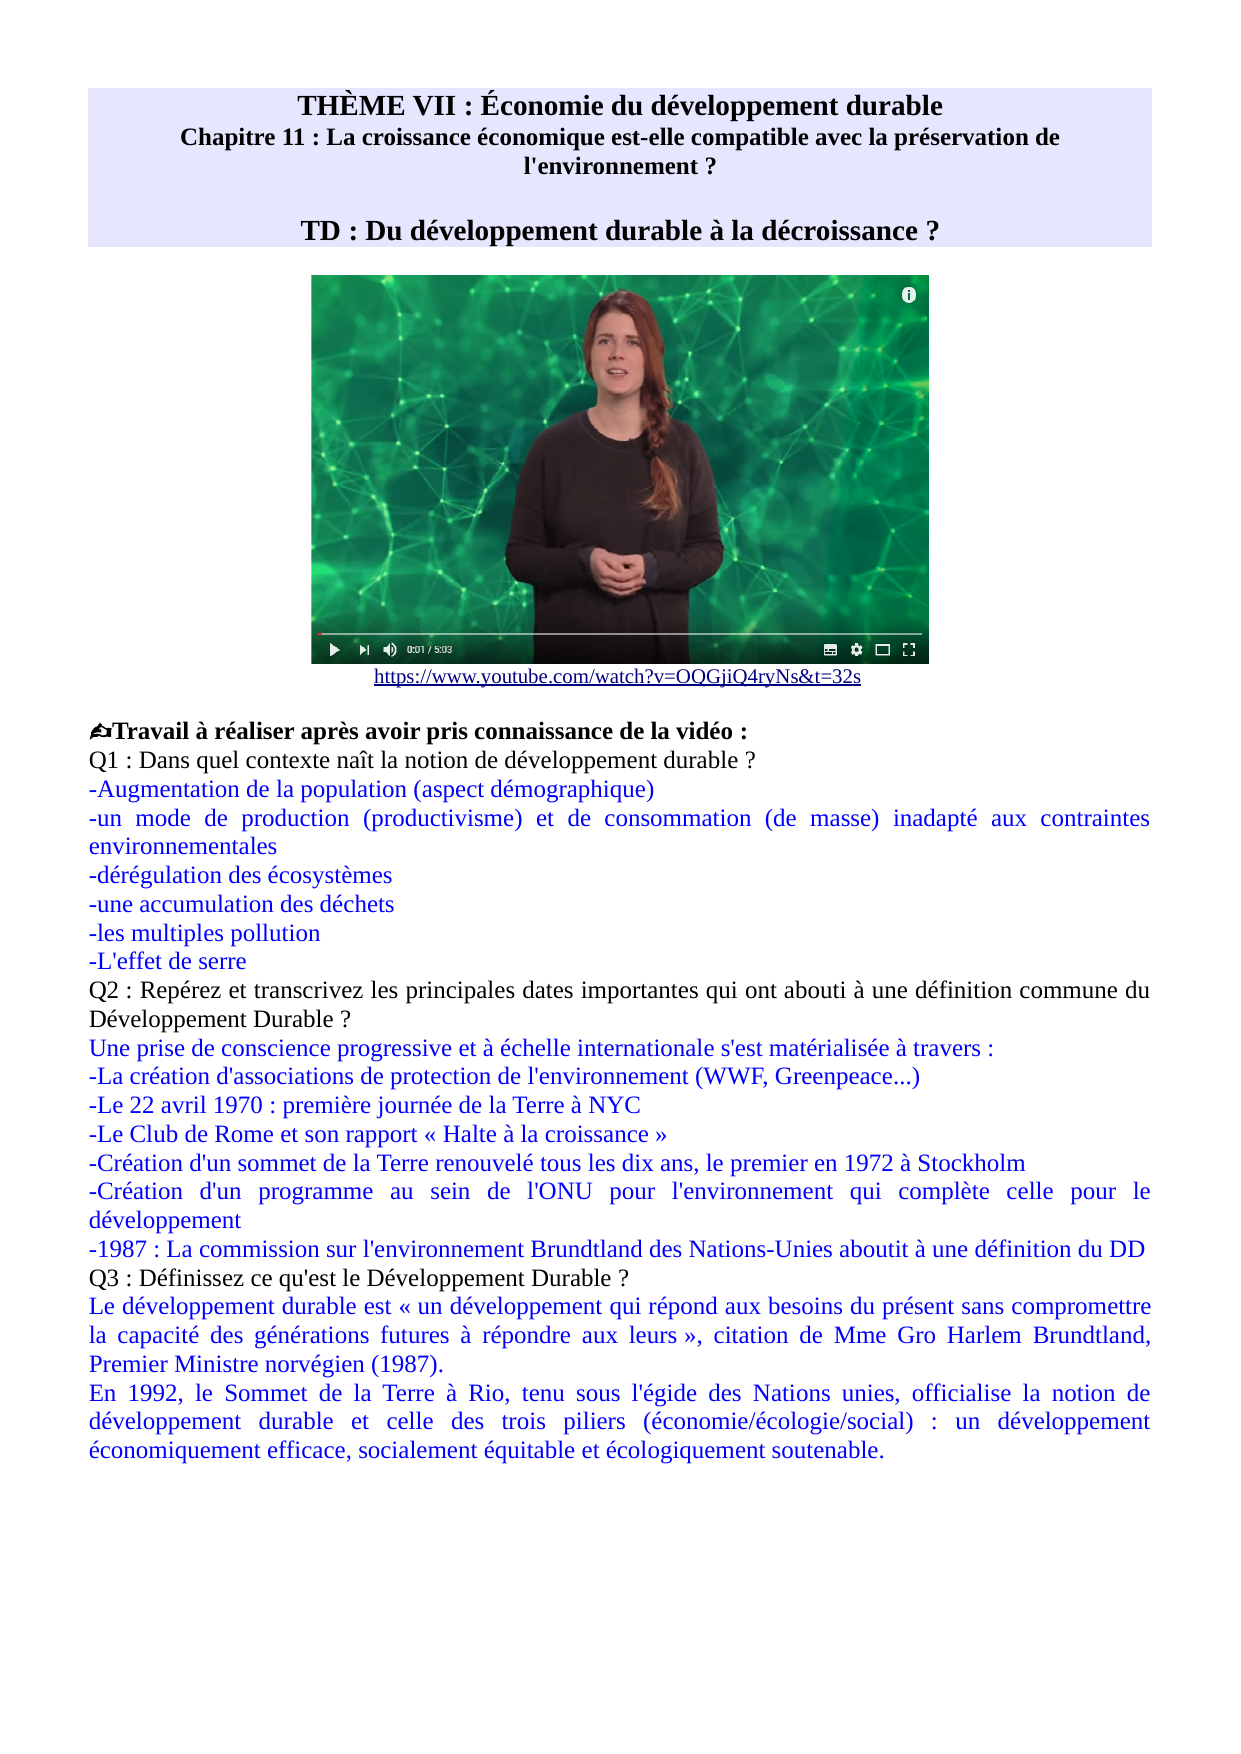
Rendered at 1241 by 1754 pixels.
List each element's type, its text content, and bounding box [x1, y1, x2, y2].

text -Augmentation de la population (aspect démographique) [88, 774, 1152, 803]
text -Le Club de Rome et son rapport « Halte à la croissance » [88, 1119, 1152, 1148]
text -L'effet de serre [88, 946, 1152, 975]
text -1987 : La commission sur l'environnement Brundtland des Nations-Unies aboutit à une définition du DD [88, 1234, 1152, 1263]
text -Création d'un programme au sein de l'ONU pour l'environnement qui complète celle pour le développement [88, 1176, 1152, 1234]
text Une prise de conscience progressive et à échelle internationale s'est matérialisée à travers : [88, 1033, 1152, 1061]
text -dérégulation des écosystèmes [88, 860, 1152, 889]
text -une accumulation des déchets [88, 889, 1152, 918]
text THÈME VII : Économie du développement durable [88, 88, 1152, 122]
text TD : Du développement durable à la décroissance ? [88, 213, 1152, 247]
text Q1 : Dans quel contexte naît la notion de développement durable ? [88, 745, 1152, 774]
text Q3 : Définissez ce qu'est le Développement Durable ? [88, 1263, 1152, 1291]
text -La création d'associations de protection de l'environnement (WWF, Greenpeace...) [88, 1061, 1152, 1090]
text -les multiples pollution [88, 918, 1152, 946]
picture [311, 275, 929, 664]
text Travail à réaliser après avoir pris connaissance de la vidéo : [88, 716, 1152, 745]
text Q2 : Repérez et transcrivez les principales dates importantes qui ont abouti à une définition commune du Développement Durable ? [88, 975, 1152, 1033]
text Le développement durable est « un développement qui répond aux besoins du présent sans compromettre la capacité des générations futures à répondre aux leurs », citation de Mme Gro Harlem Brundtland, Premier Ministre norvégien (1987). [88, 1291, 1152, 1378]
text Chapitre 11 : La croissance économique est-elle compatible avec la préservation de l'environnement ? [88, 122, 1152, 179]
text https://www.youtube.com/watch?v=OQGjiQ4ryNs&t=32s [88, 275, 1152, 688]
text -un mode de production (productivisme) et de consommation (de masse) inadapté aux contraintes environnementales [88, 803, 1152, 860]
text -Création d'un sommet de la Terre renouvelé tous les dix ans, le premier en 1972 à Stockholm [88, 1148, 1152, 1176]
text -Le 22 avril 1970 : première journée de la Terre à NYC [88, 1090, 1152, 1119]
text En 1992, le Sommet de la Terre à Rio, tenu sous l'égide des Nations unies, officialise la notion de développement durable et celle des trois piliers (économie/écologie/social) : un développement économiquement efficace, socialement équitable et écologiquement soutenable. [88, 1378, 1152, 1464]
